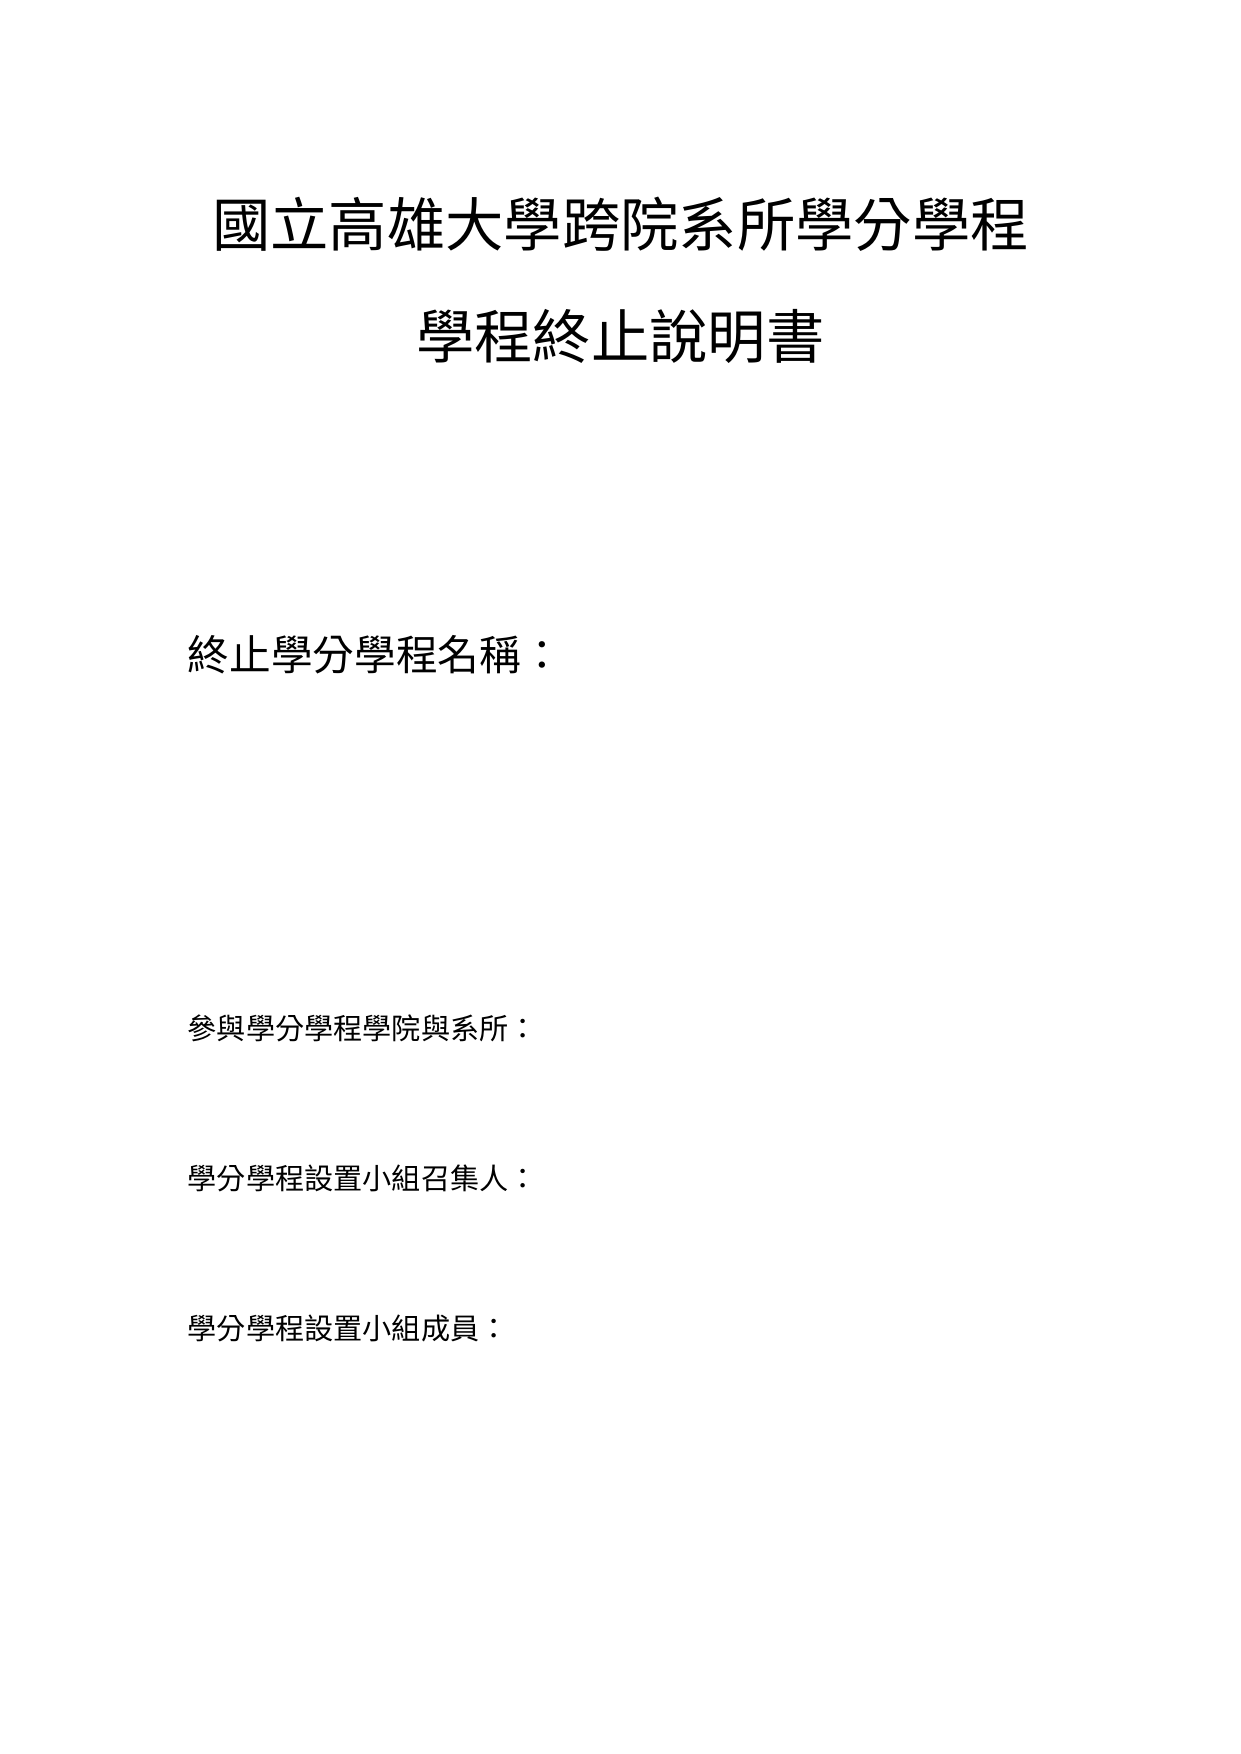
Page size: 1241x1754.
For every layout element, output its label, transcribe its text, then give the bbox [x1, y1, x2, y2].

text 學程終止說明書 [187, 277, 1053, 389]
text 學分學程設置小組召集人： [187, 1139, 1053, 1214]
text 學分學程設置小組成員： [187, 1289, 1053, 1364]
text 國立高雄大學跨院系所學分學程 [187, 164, 1053, 277]
text 參與學分學程學院與系所： [187, 989, 1053, 1064]
text 終止學分學程名稱： [187, 614, 1053, 689]
